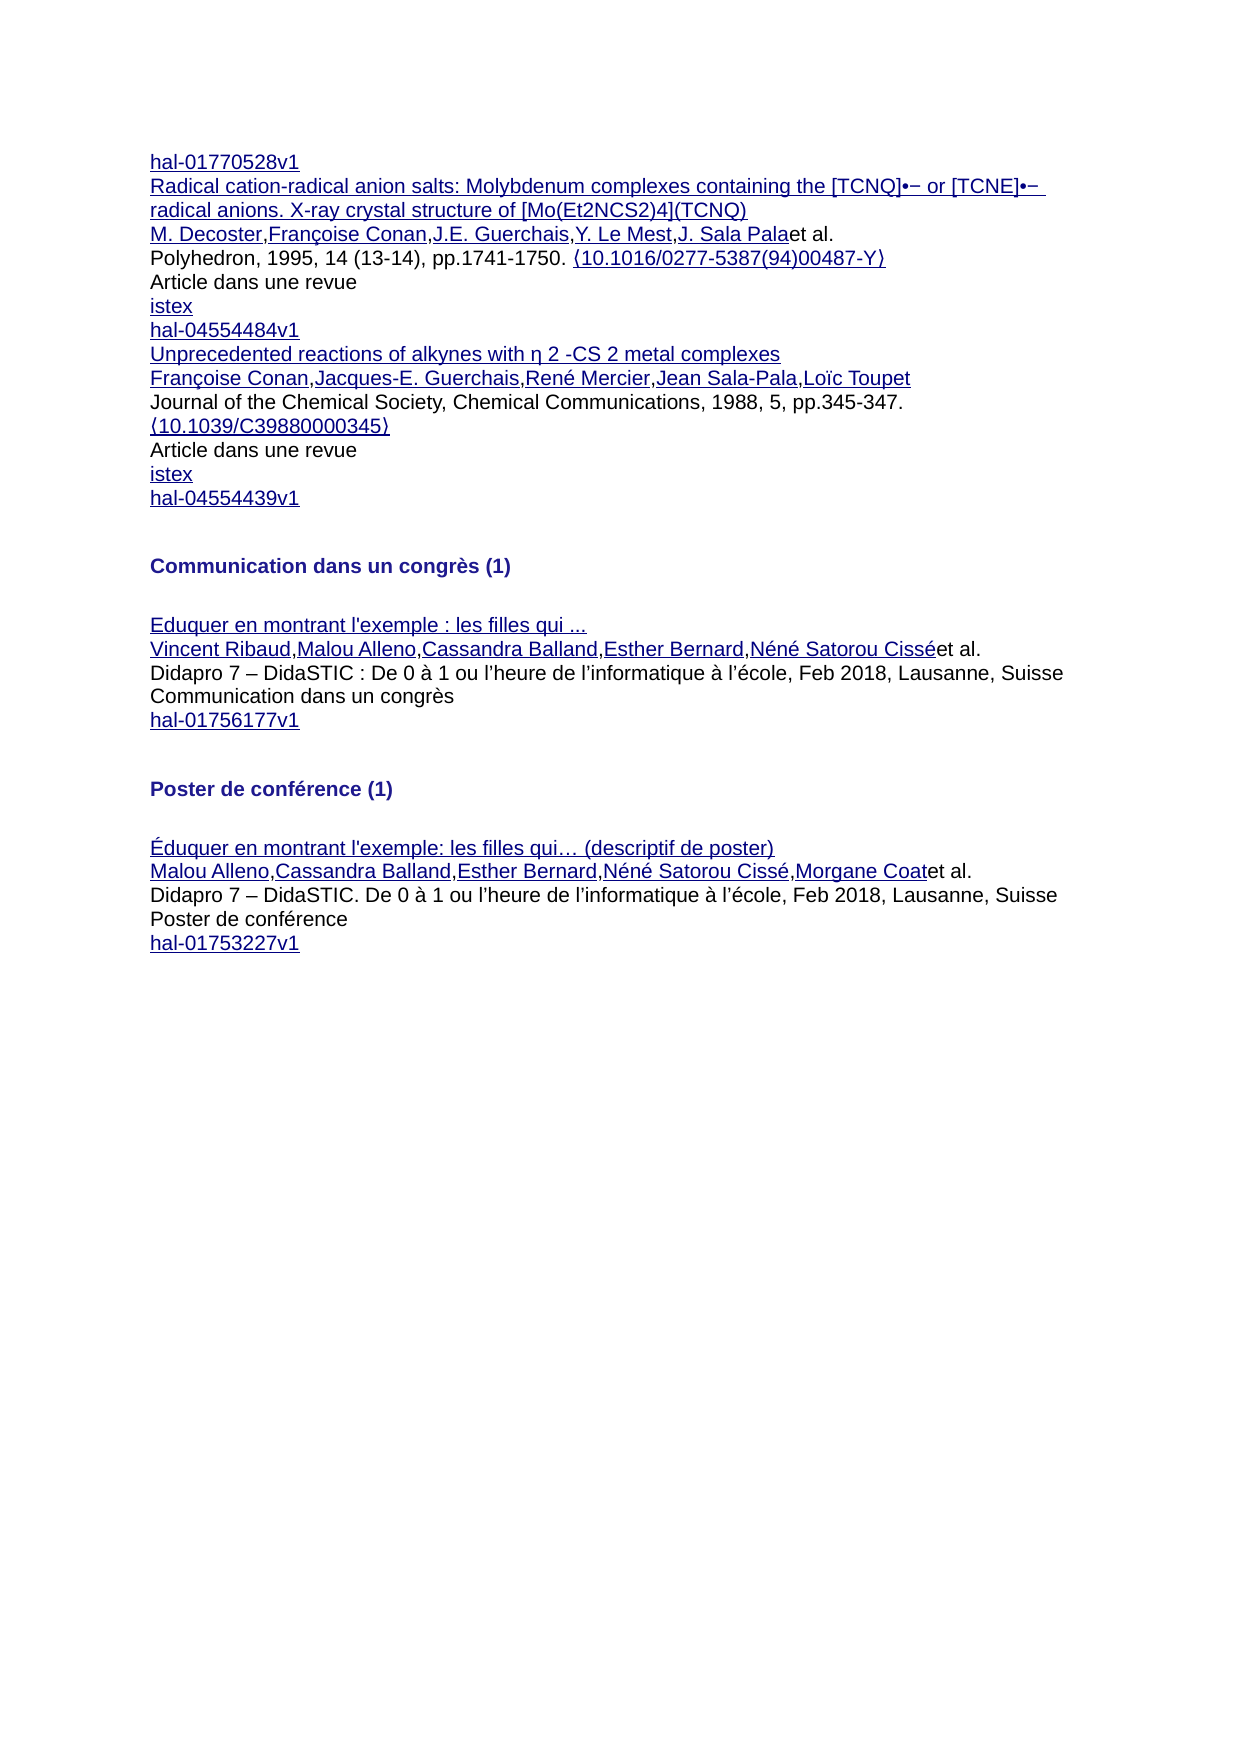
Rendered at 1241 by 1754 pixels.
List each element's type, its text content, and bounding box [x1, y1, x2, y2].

table_cell hal-01770528v1 [150, 150, 1090, 174]
subtitle Communication dans un congrès (1) [150, 554, 1090, 578]
table_cell Unprecedented reactions of alkynes with η 2 -CS 2 metal complexes Françoise Conan,Jacques-E. Guerchais,René Mercier,Jean Sala-Pala,Loïc Toupet Journal of the Chemical Society, Chemical Communications, 1988, 5, pp.345-347. ⟨10.1039/C39880000345⟩ Article dans une revue istex hal-04554439v1 [150, 342, 1090, 509]
subtitle Poster de conférence (1) [150, 777, 1090, 801]
table_header Eduquer en montrant l'exemple : les filles qui ... Vincent Ribaud,Malou Alleno,Cassandra Balland,Esther Bernard,Néné Satorou Cisséet al. Didapro 7 – DidaSTIC : De 0 à 1 ou l’heure de l’informatique à l’école, Feb 2018, Lausanne, Suisse Communication dans un congrès hal-01756177v1 [150, 613, 1090, 732]
table_header Éduquer en montrant l'exemple: les filles qui… (descriptif de poster) Malou Alleno,Cassandra Balland,Esther Bernard,Néné Satorou Cissé,Morgane Coatet al. Didapro 7 – DidaSTIC. De 0 à 1 ou l’heure de l’informatique à l’école, Feb 2018, Lausanne, Suisse Poster de conférence hal-01753227v1 [150, 835, 1090, 955]
table_cell Radical cation-radical anion salts: Molybdenum complexes containing the [TCNQ]•− or [TCNE]•− radical anions. X-ray crystal structure of [Mo(Et2NCS2)4](TCNQ) M. Decoster,Françoise Conan,J.E. Guerchais,Y. Le Mest,J. Sala Palaet al. Polyhedron, 1995, 14 (13-14), pp.1741-1750. ⟨10.1016/0277-5387(94)00487-Y⟩ Article dans une revue istex hal-04554484v1 [150, 174, 1090, 342]
